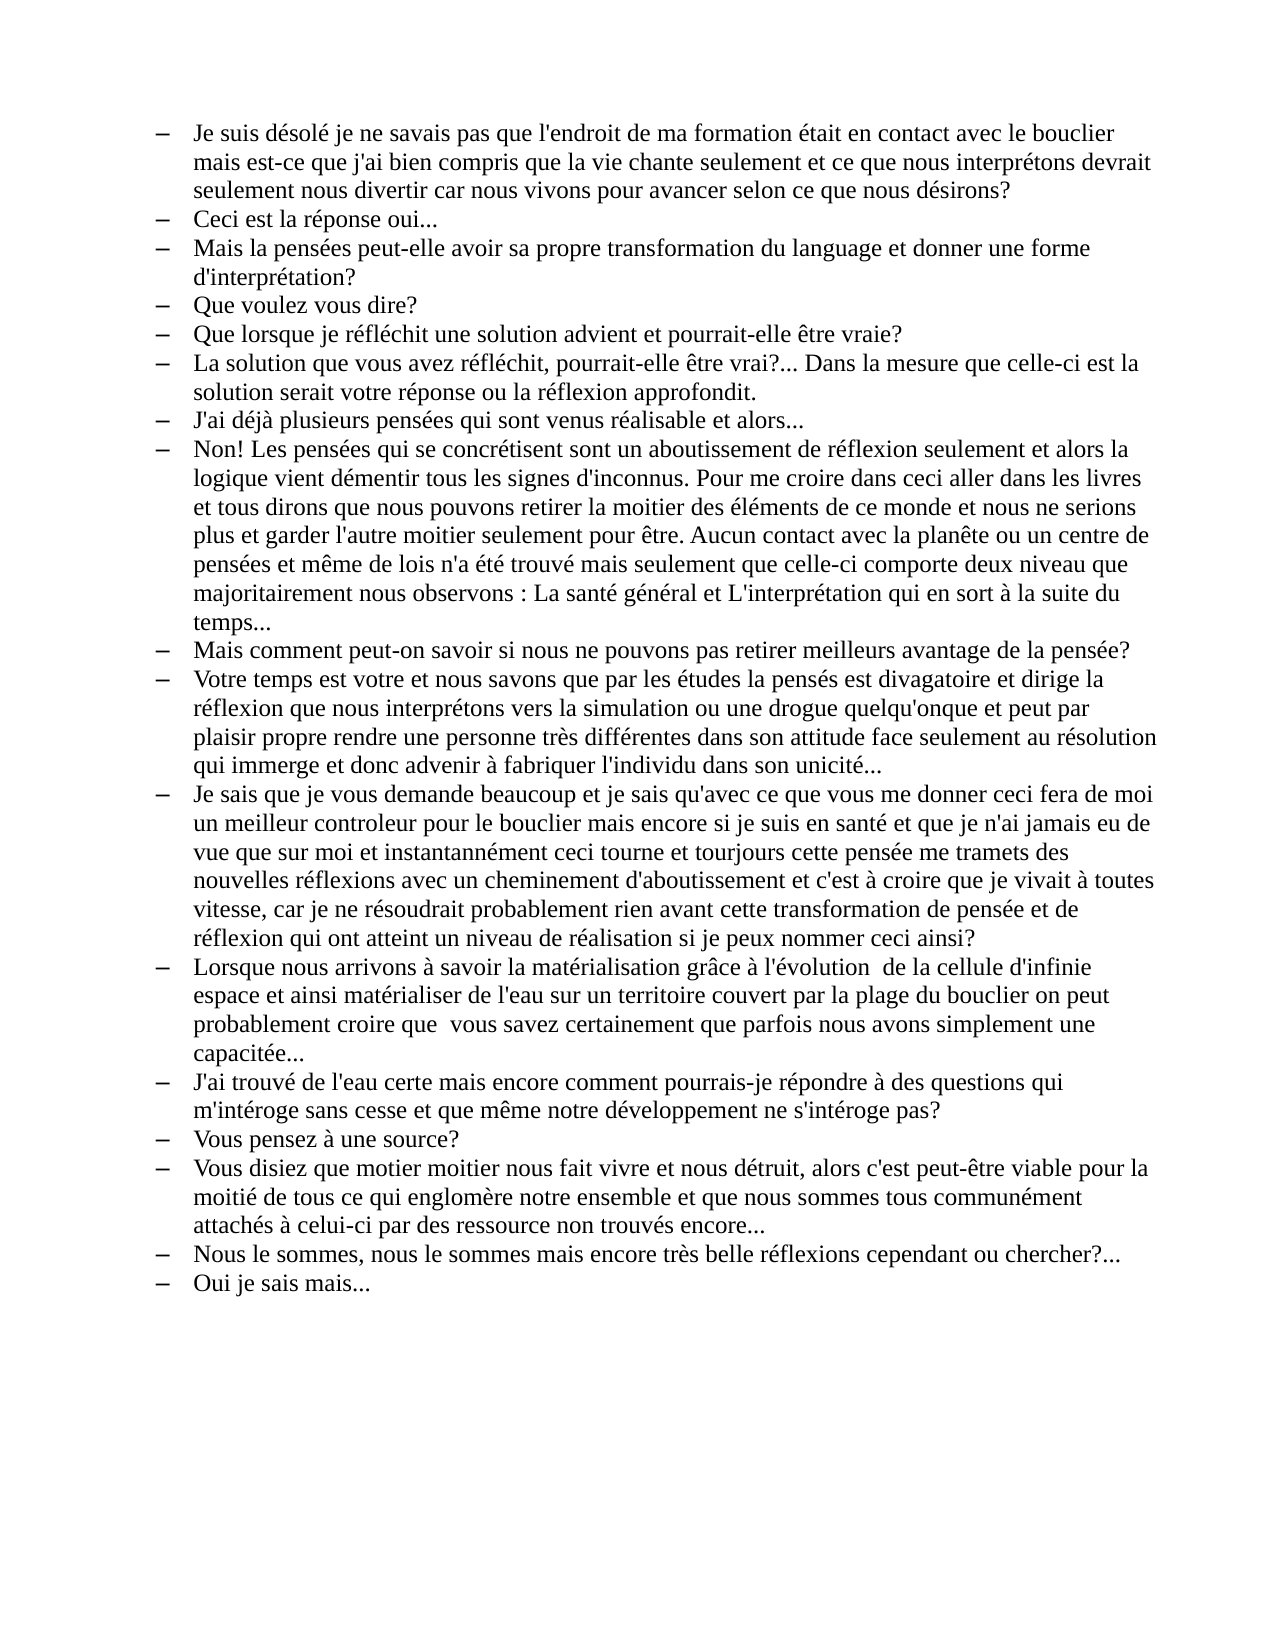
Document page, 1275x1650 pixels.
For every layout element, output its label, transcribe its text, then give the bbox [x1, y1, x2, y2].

list Votre temps est votre et nous savons que par les études la pensés est divagatoire et dirige la réflexion que nous interprétons vers la simulation ou une drogue quelqu'onque et peut par plaisir propre rendre une personne très différentes dans son attitude face seulement au résolution qui immerge et donc advenir à fabriquer l'individu dans son unicité... [156, 664, 1157, 779]
list Que voulez vous dire? [156, 291, 1157, 319]
list Vous disiez que motier moitier nous fait vivre et nous détruit, alors c'est peut-être viable pour la moitié de tous ce qui englomère notre ensemble et que nous sommes tous communément attachés à celui-ci par des ressource non trouvés encore... [156, 1153, 1157, 1239]
list J'ai trouvé de l'eau certe mais encore comment pourrais-je répondre à des questions qui m'intéroge sans cesse et que même notre développement ne s'intéroge pas? [156, 1067, 1157, 1124]
list Lorsque nous arrivons à savoir la matérialisation grâce à l'évolution de la cellule d'infinie espace et ainsi matérialiser de l'eau sur un territoire couvert par la plage du bouclier on peut probablement croire que vous savez certainement que parfois nous avons simplement une capacitée... [156, 952, 1157, 1067]
list Je suis désolé je ne savais pas que l'endroit de ma formation était en contact avec le bouclier mais est-ce que j'ai bien compris que la vie chante seulement et ce que nous interprétons devrait seulement nous divertir car nous vivons pour avancer selon ce que nous désirons? [156, 118, 1157, 204]
list Je sais que je vous demande beaucoup et je sais qu'avec ce que vous me donner ceci fera de moi un meilleur controleur pour le bouclier mais encore si je suis en santé et que je n'ai jamais eu de vue que sur moi et instantannément ceci tourne et tourjours cette pensée me tramets des nouvelles réflexions avec un cheminement d'aboutissement et c'est à croire que je vivait à toutes vitesse, car je ne résoudrait probablement rien avant cette transformation de pensée et de réflexion qui ont atteint un niveau de réalisation si je peux nommer ceci ainsi? [156, 779, 1157, 952]
list Mais la pensées peut-elle avoir sa propre transformation du language et donner une forme d'interprétation? [156, 233, 1157, 291]
list Non! Les pensées qui se concrétisent sont un aboutissement de réflexion seulement et alors la logique vient démentir tous les signes d'inconnus. Pour me croire dans ceci aller dans les livres et tous dirons que nous pouvons retirer la moitier des éléments de ce monde et nous ne serions plus et garder l'autre moitier seulement pour être. Aucun contact avec la planête ou un centre de pensées et même de lois n'a été trouvé mais seulement que celle-ci comporte deux niveau que majoritairement nous observons : La santé général et L'interprétation qui en sort à la suite du temps... [156, 434, 1157, 636]
list Mais comment peut-on savoir si nous ne pouvons pas retirer meilleurs avantage de la pensée? [156, 636, 1157, 664]
list Que lorsque je réfléchit une solution advient et pourrait-elle être vraie? [156, 319, 1157, 348]
list Oui je sais mais... [156, 1268, 1157, 1297]
list Nous le sommes, nous le sommes mais encore très belle réflexions cependant ou chercher?... [156, 1239, 1157, 1268]
list La solution que vous avez réfléchit, pourrait-elle être vrai?... Dans la mesure que celle-ci est la solution serait votre réponse ou la réflexion approfondit. [156, 348, 1157, 406]
list Vous pensez à une source? [156, 1124, 1157, 1153]
list J'ai déjà plusieurs pensées qui sont venus réalisable et alors... [156, 406, 1157, 434]
list Ceci est la réponse oui... [156, 204, 1157, 233]
